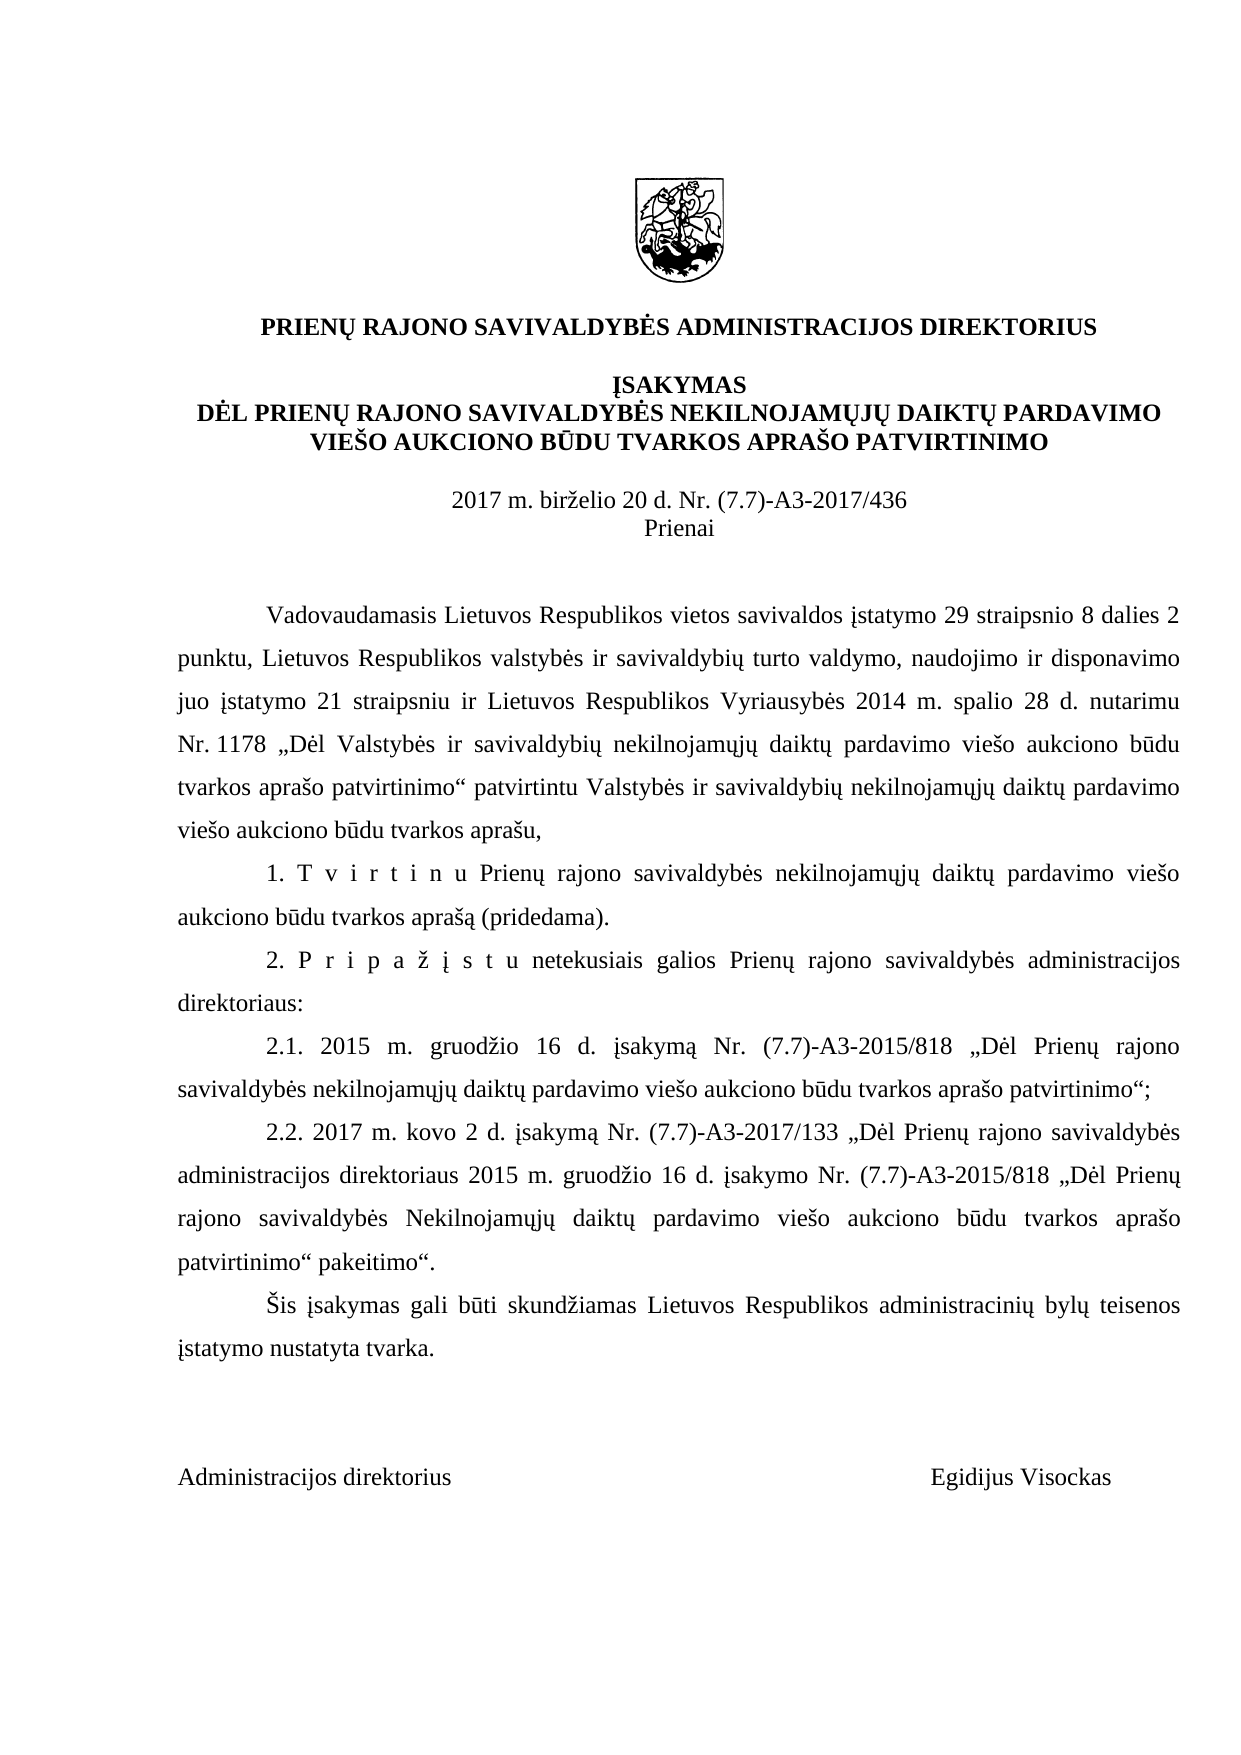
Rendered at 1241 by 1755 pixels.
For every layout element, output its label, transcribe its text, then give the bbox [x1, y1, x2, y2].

text 1. T v i r t i n u Prienų rajono savivaldybės nekilnojamųjų daiktų pardavimo viešo aukciono būdu tvarkos aprašą (pridedama). [177, 858, 1181, 930]
text Šis įsakymas gali būti skundžiamas Lietuvos Respublikos administracinių bylų teisenos įstatymo nustatyta tvarka. [177, 1290, 1181, 1362]
text Prienai [177, 513, 1181, 542]
text PRIENŲ RAJONO SAVIVALDYBĖS ADMINISTRACIJOS DIREKTORIUS [177, 312, 1181, 341]
text Administracijos direktorius Egidijus Visockas [177, 1462, 1181, 1491]
text 2017 m. birželio 20 d. Nr. (7.7)-A3-2017/436 [177, 485, 1181, 513]
text 2. P r i p a ž į s t u netekusiais galios Prienų rajono savivaldybės administracijos direktoriaus: [177, 945, 1181, 1017]
text 2.2. 2017 m. kovo 2 d. įsakymą Nr. (7.7)-A3-2017/133 „Dėl Prienų rajono savivaldybės administracijos direktoriaus 2015 m. gruodžio 16 d. įsakymo Nr. (7.7)-A3-2015/818 „Dėl Prienų rajono savivaldybės Nekilnojamųjų daiktų pardavimo viešo aukciono būdu tvarkos aprašo patvirtinimo“ pakeitimo“. [177, 1117, 1181, 1275]
text 2.1. 2015 m. gruodžio 16 d. įsakymą Nr. (7.7)-A3-2015/818 „Dėl Prienų rajono savivaldybės nekilnojamųjų daiktų pardavimo viešo aukciono būdu tvarkos aprašo patvirtinimo“; [177, 1031, 1181, 1103]
text Vadovaudamasis Lietuvos Respublikos vietos savivaldos įstatymo 29 straipsnio 8 dalies 2 punktu, Lietuvos Respublikos valstybės ir savivaldybių turto valdymo, naudojimo ir disponavimo juo įstatymo 21 straipsniu ir Lietuvos Respublikos Vyriausybės 2014 m. spalio 28 d. nutarimu Nr. 1178 „Dėl Valstybės ir savivaldybių nekilnojamųjų daiktų pardavimo viešo aukciono būdu tvarkos aprašo patvirtinimo“ patvirtintu Valstybės ir savivaldybių nekilnojamųjų daiktų pardavimo viešo aukciono būdu tvarkos aprašu, [177, 600, 1181, 844]
text ĮSAKYMAS [177, 370, 1181, 398]
text DĖL PRIENŲ RAJONO SAVIVALDYBĖS NEKILNOJAMŲJŲ DAIKTŲ PARDAVIMO VIEŠO AUKCIONO BŪDU TVARKOS APRAŠO PATVIRTINIMO [177, 398, 1181, 456]
